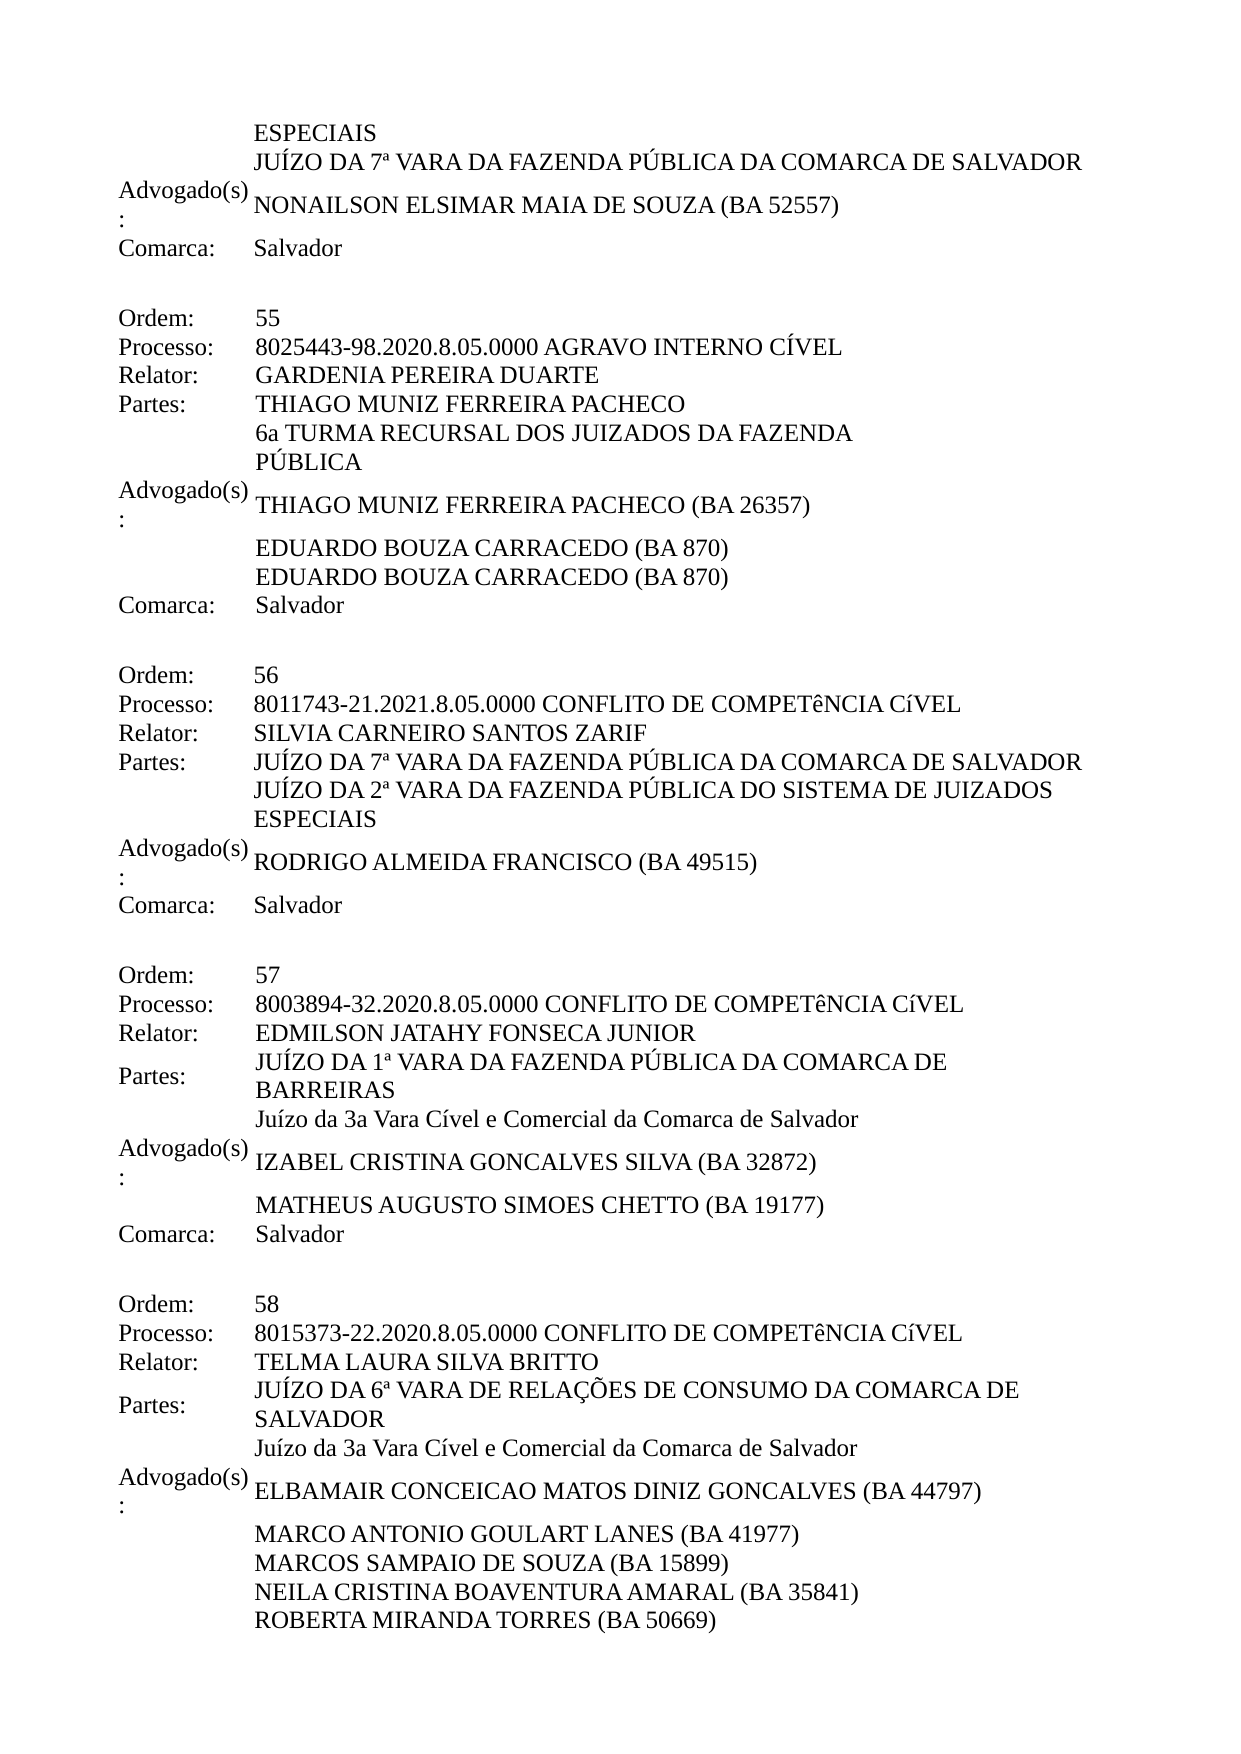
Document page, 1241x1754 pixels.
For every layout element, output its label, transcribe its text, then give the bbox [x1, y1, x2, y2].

table_cell NEILA CRISTINA BOAVENTURA AMARAL (BA 35841) [254, 1577, 1122, 1606]
table_cell Advogado(s): [118, 176, 253, 233]
table_cell Relator: [118, 718, 253, 747]
table_cell Advogado(s): [118, 476, 255, 533]
table_cell Comarca: [118, 1219, 255, 1248]
table_cell EDMILSON JATAHY FONSECA JUNIOR [255, 1018, 1089, 1047]
table_cell MATHEUS AUGUSTO SIMOES CHETTO (BA 19177) [255, 1191, 1089, 1219]
table_cell NONAILSON ELSIMAR MAIA DE SOUZA (BA 52557) [253, 176, 1122, 233]
table_cell Processo: [118, 1318, 254, 1347]
table_cell Partes: [118, 389, 255, 418]
table_header 57 [255, 961, 1089, 989]
table_cell Advogado(s): [118, 1462, 254, 1519]
table_cell ESPECIAIS [253, 118, 1122, 147]
table_header Ordem: [118, 1289, 254, 1318]
table_cell Comarca: [118, 891, 253, 919]
table_cell [118, 118, 253, 147]
table_cell Salvador [253, 891, 1122, 919]
table_cell THIAGO MUNIZ FERREIRA PACHECO [255, 389, 963, 418]
table_cell JUÍZO DA 7ª VARA DA FAZENDA PÚBLICA DA COMARCA DE SALVADOR [253, 747, 1122, 776]
table_cell [118, 1433, 254, 1462]
table_cell [118, 776, 253, 833]
table_cell Relator: [118, 1018, 255, 1047]
table_cell 8003894-32.2020.8.05.0000 CONFLITO DE COMPETêNCIA CíVEL [255, 989, 1089, 1018]
table_cell JUÍZO DA 1ª VARA DA FAZENDA PÚBLICA DA COMARCA DE BARREIRAS [255, 1047, 1089, 1104]
table_cell ROBERTA MIRANDA TORRES (BA 50669) [254, 1606, 1122, 1634]
table_cell [118, 1606, 254, 1634]
table_cell 8011743-21.2021.8.05.0000 CONFLITO DE COMPETêNCIA CíVEL [253, 689, 1122, 718]
table_header 56 [253, 661, 1122, 689]
table_cell [118, 147, 253, 176]
table_cell Juízo da 3a Vara Cível e Comercial da Comarca de Salvador [255, 1104, 1089, 1133]
table_cell EDUARDO BOUZA CARRACEDO (BA 870) [255, 562, 963, 591]
table_cell 8025443-98.2020.8.05.0000 AGRAVO INTERNO CÍVEL [255, 332, 963, 361]
table_cell MARCO ANTONIO GOULART LANES (BA 41977) [254, 1519, 1122, 1548]
table_cell Comarca: [118, 591, 255, 619]
table_cell Salvador [255, 1219, 1089, 1248]
table_cell Processo: [118, 689, 253, 718]
table_header 58 [254, 1289, 1122, 1318]
table_cell Relator: [118, 1347, 254, 1376]
table_cell Salvador [253, 233, 1122, 262]
table_cell GARDENIA PEREIRA DUARTE [255, 361, 963, 389]
table_cell 8015373-22.2020.8.05.0000 CONFLITO DE COMPETêNCIA CíVEL [254, 1318, 1122, 1347]
table_cell ELBAMAIR CONCEICAO MATOS DINIZ GONCALVES (BA 44797) [254, 1462, 1122, 1519]
table_cell [118, 1191, 255, 1219]
table_cell [118, 562, 255, 591]
table_cell TELMA LAURA SILVA BRITTO [254, 1347, 1122, 1376]
table_cell THIAGO MUNIZ FERREIRA PACHECO (BA 26357) [255, 476, 963, 533]
table_cell SILVIA CARNEIRO SANTOS ZARIF [253, 718, 1122, 747]
table_cell Partes: [118, 747, 253, 776]
table_cell 6a TURMA RECURSAL DOS JUIZADOS DA FAZENDA PÚBLICA [255, 418, 963, 476]
table_cell Juízo da 3a Vara Cível e Comercial da Comarca de Salvador [254, 1433, 1122, 1462]
table_cell Partes: [118, 1047, 255, 1104]
table_cell Relator: [118, 361, 255, 389]
table_cell Processo: [118, 332, 255, 361]
table_cell [118, 1104, 255, 1133]
table_cell Advogado(s): [118, 833, 253, 891]
table_cell Processo: [118, 989, 255, 1018]
table_cell [118, 1519, 254, 1548]
table_cell IZABEL CRISTINA GONCALVES SILVA (BA 32872) [255, 1133, 1089, 1191]
table_cell [118, 1548, 254, 1577]
table_cell [118, 418, 255, 476]
table_cell JUÍZO DA 6ª VARA DE RELAÇÕES DE CONSUMO DA COMARCA DE SALVADOR [254, 1376, 1122, 1433]
table_cell Advogado(s): [118, 1133, 255, 1191]
table_cell JUÍZO DA 7ª VARA DA FAZENDA PÚBLICA DA COMARCA DE SALVADOR [253, 147, 1122, 176]
table_cell Partes: [118, 1376, 254, 1433]
table_cell Comarca: [118, 233, 253, 262]
table_cell EDUARDO BOUZA CARRACEDO (BA 870) [255, 533, 963, 562]
table_header Ordem: [118, 961, 255, 989]
table_cell RODRIGO ALMEIDA FRANCISCO (BA 49515) [253, 833, 1122, 891]
table_cell JUÍZO DA 2ª VARA DA FAZENDA PÚBLICA DO SISTEMA DE JUIZADOS ESPECIAIS [253, 776, 1122, 833]
table_cell MARCOS SAMPAIO DE SOUZA (BA 15899) [254, 1548, 1122, 1577]
table_header Ordem: [118, 661, 253, 689]
table_cell Salvador [255, 591, 963, 619]
table_header 55 [255, 303, 963, 332]
table_cell [118, 1577, 254, 1606]
table_header Ordem: [118, 303, 255, 332]
table_cell [118, 533, 255, 562]
